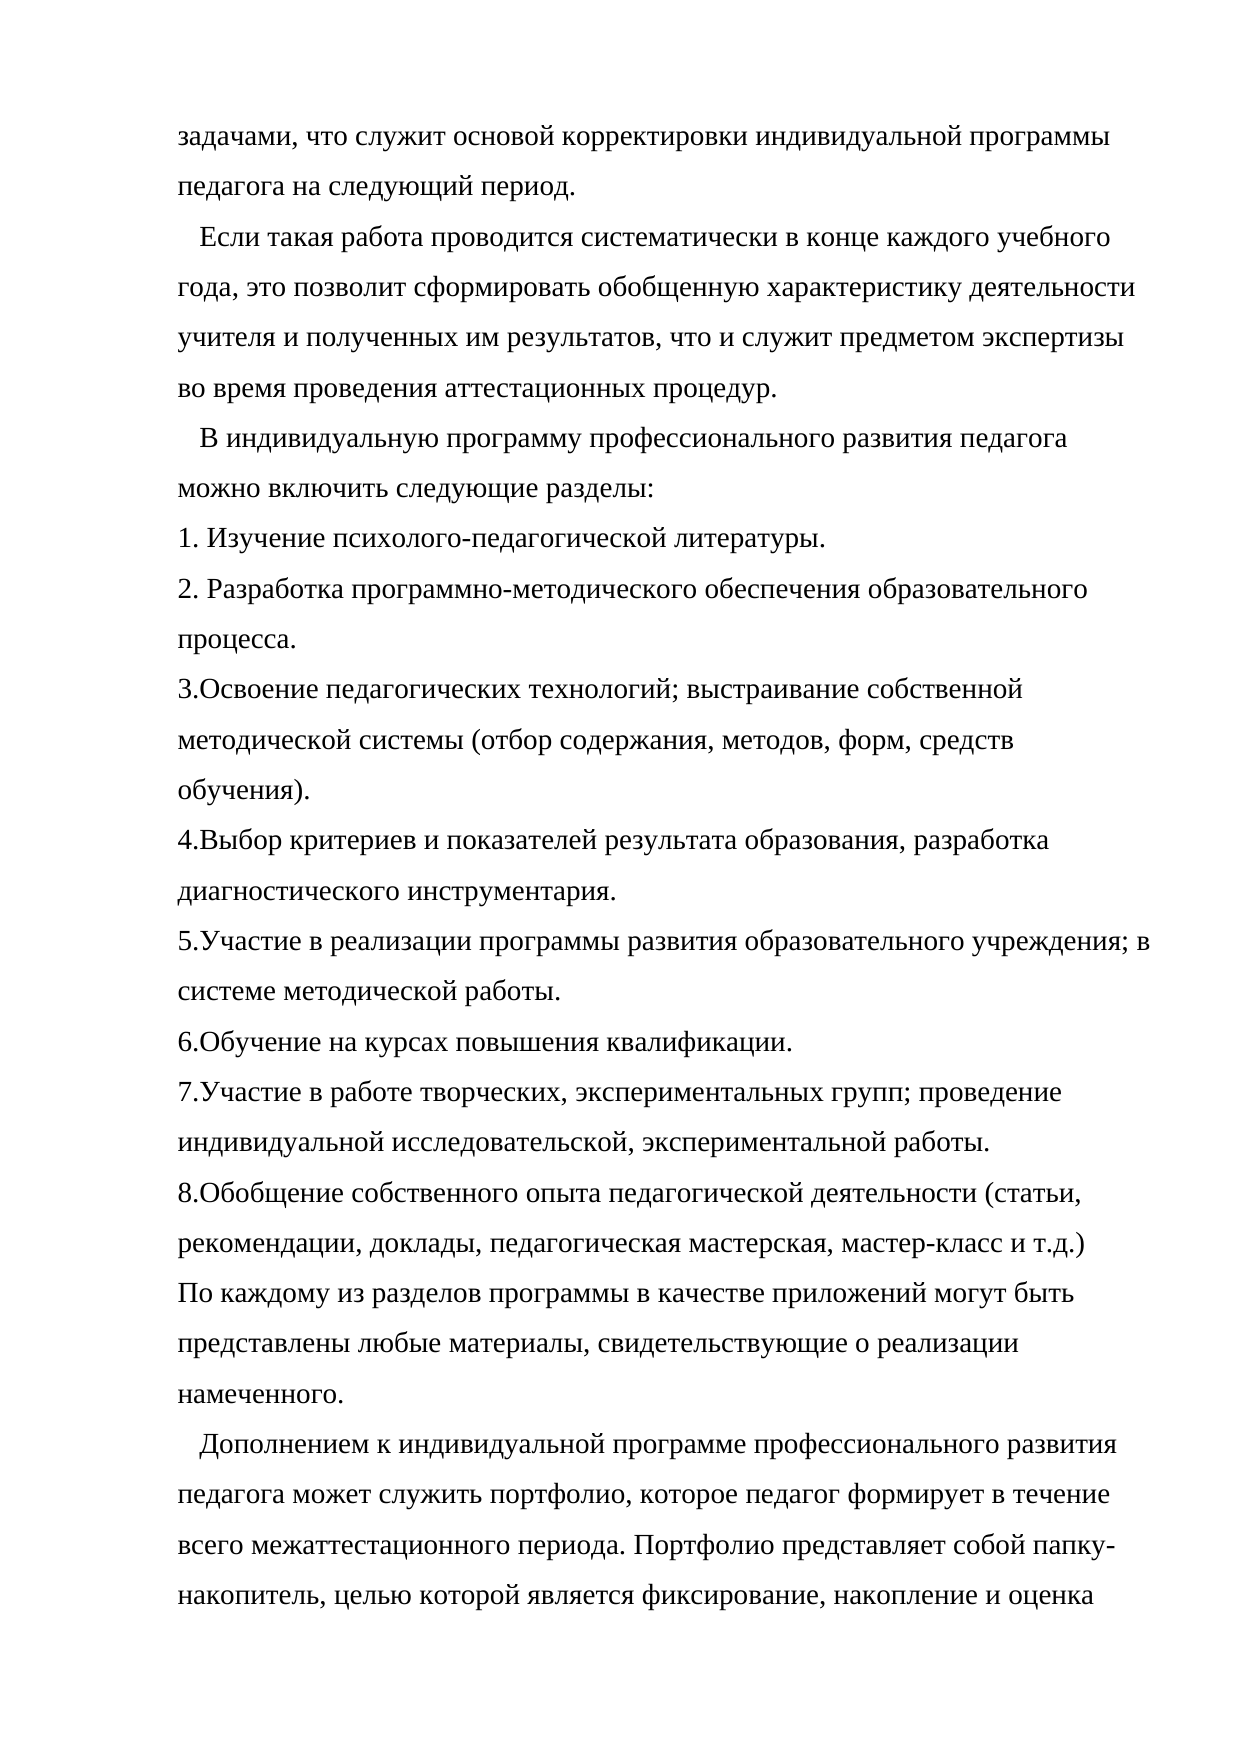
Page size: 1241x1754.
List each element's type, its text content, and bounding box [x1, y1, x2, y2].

text 3.Освоение педагогических технологий; выстраивание собственной методической системы (отбор содержания, методов, форм, средств обучения). [177, 672, 1152, 806]
text задачами, что служит основой корректировки индивидуальной программы педагога на следующий период. Если такая работа проводится систематически в конце каждого учебного года, это позволит сформировать обобщенную характеристику деятельности учителя и полученных им результатов, что и служит предметом экспертизы во время проведения аттестационных процедур. В индивидуальную программу профессионального развития педагога можно включить следующие разделы: 1. Изучение психолого-педагогической литературы. 2. Разработка программно-методического обеспечения образовательного процесса. [177, 118, 1152, 655]
text 4.Выбор критериев и показателей результата образования, разработка диагностического инструментария. 5.Участие в реализации программы развития образовательного учреждения; в системе методической работы. 6.Обучение на курсах повышения квалификации. 7.Участие в работе творческих, экспериментальных групп; проведение индивидуальной исследовательской, экспериментальной работы. 8.Обобщение собственного опыта педагогической деятельности (статьи, рекомендации, доклады, педагогическая мастерская, мастер-класс и т.д.) По каждому из разделов программы в качестве приложений могут быть представлены любые материалы, свидетельствующие о реализации намеченного. [177, 822, 1152, 1409]
text Дополнением к индивидуальной программе профессионального развития педагога может служить портфолио, которое педагог формирует в течение всего межаттестационного периода. Портфолио представляет собой папку-накопитель, целью которой является фиксирование, накопление и оценка [177, 1426, 1152, 1611]
